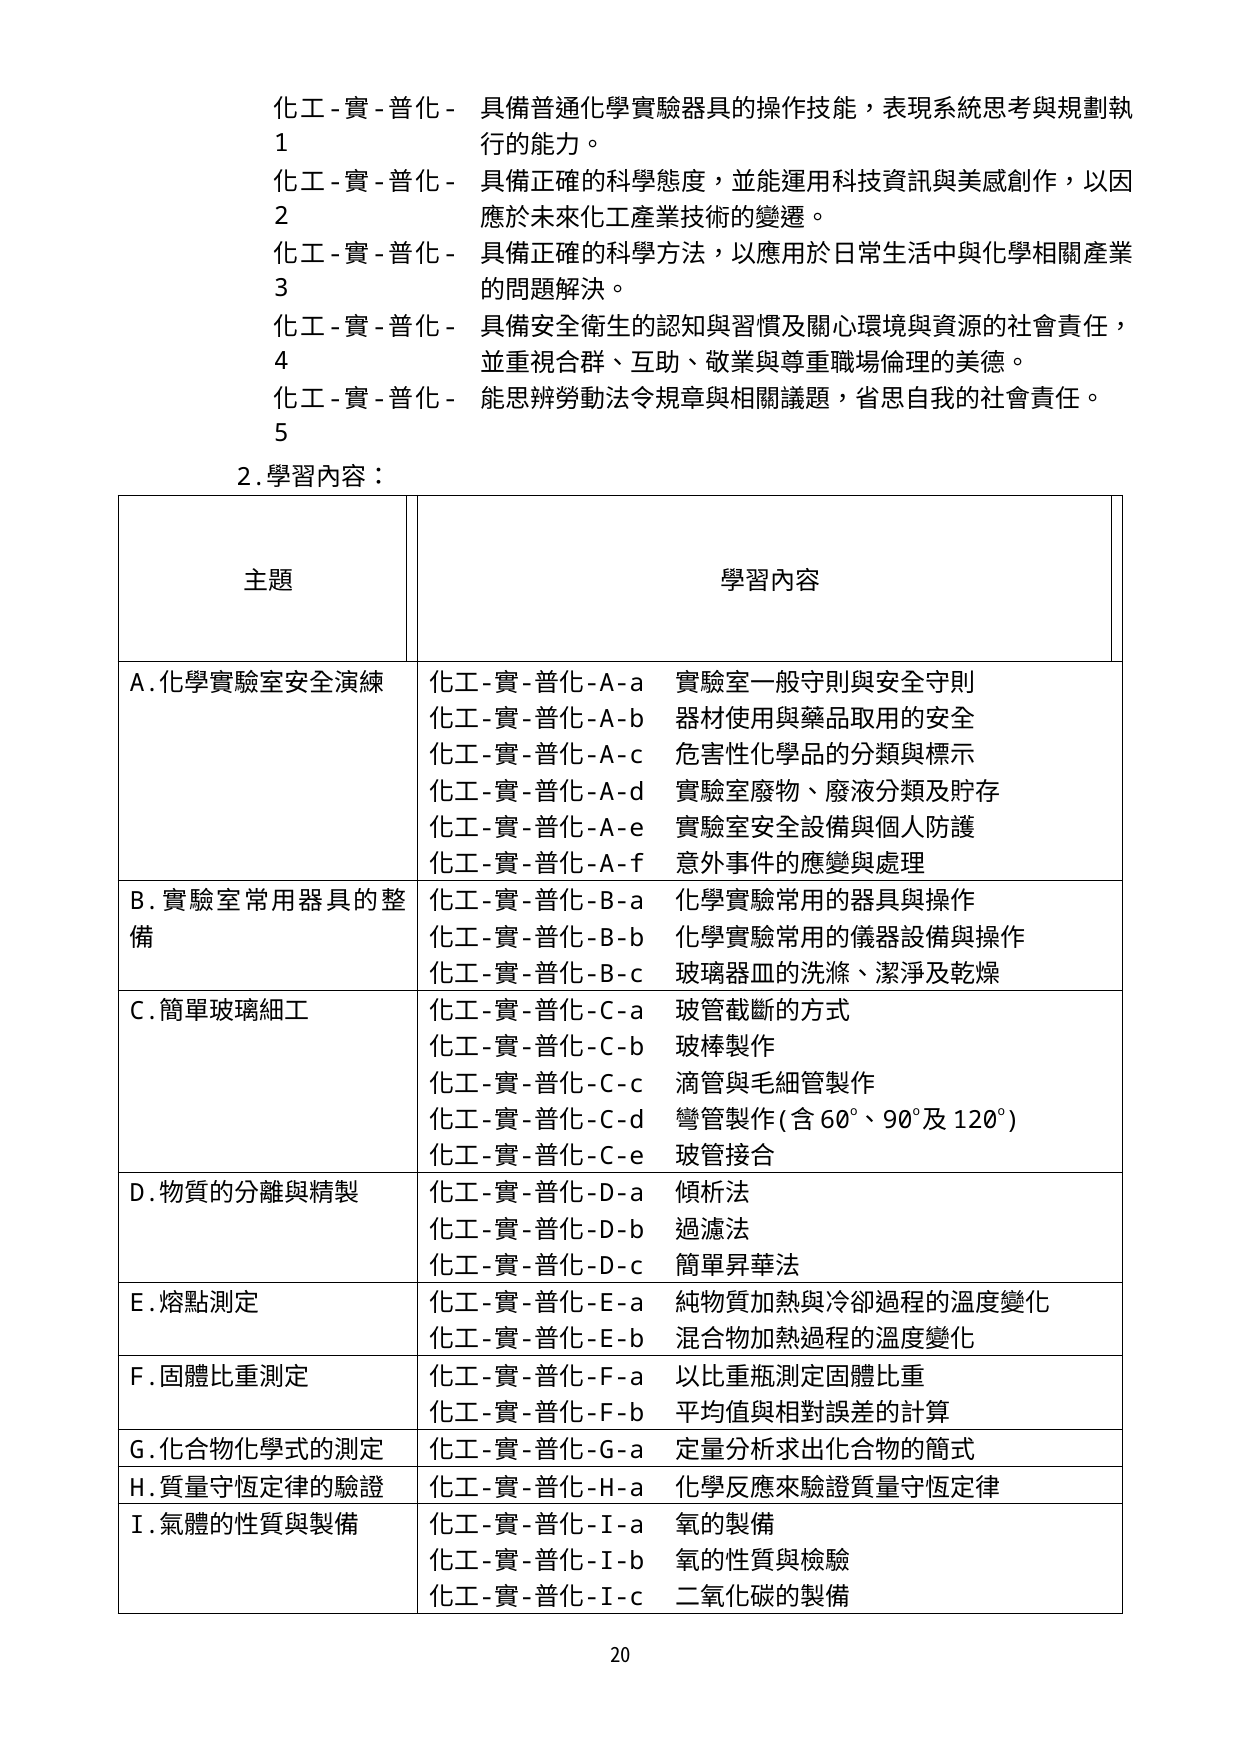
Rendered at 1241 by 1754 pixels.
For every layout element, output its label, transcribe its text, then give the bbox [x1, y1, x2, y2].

table_cell 實驗室一般守則與安全守則 器材使用與藥品取用的安全 危害性化學品的分類與標示 實驗室廢物、廢液分類及貯存 實驗室安全設備與個人防護 意外事件的應變與處理 [664, 662, 1122, 880]
table_cell 化學實驗常用的器具與操作 化學實驗常用的儀器設備與操作 玻璃器皿的洗滌、潔淨及乾燥 [664, 881, 1122, 989]
table_cell 具備正確的科學態度，並能運用科技資訊與美感創作，以因應於未來化工產業技術的變遷。 [469, 161, 1144, 234]
table_cell 化工-實-普化-I-a 化工-實-普化-I-b 化工-實-普化-I-c [418, 1504, 663, 1613]
table_cell 定量分析求出化合物的簡式 [664, 1430, 1122, 1466]
table_cell 玻管截斷的方式 玻棒製作 滴管與毛細管製作 彎管製作(含60o、90o及120o) 玻管接合 [664, 991, 1122, 1172]
table_cell 具備安全衛生的認知與習慣及關心環境與資源的社會責任，並重視合群、互助、敬業與尊重職場倫理的美德。 [469, 306, 1144, 379]
table_cell H.質量守恆定律的驗證 [119, 1467, 417, 1503]
table_cell 化工-實-普化-B-a 化工-實-普化-B-b 化工-實-普化-B-c [418, 881, 663, 989]
table_cell 化工-實-普化-G-a [418, 1430, 663, 1466]
table_cell 傾析法 過濾法 簡單昇華法 [664, 1173, 1122, 1282]
table_header 主題 [119, 496, 406, 661]
table_cell 化工-實-普化-H-a [418, 1467, 663, 1503]
table_cell G.化合物化學式的測定 [119, 1430, 417, 1466]
table_cell 具備正確的科學方法，以應用於日常生活中與化學相關產業的問題解決。 [469, 234, 1144, 306]
table_cell E.熔點測定 [119, 1283, 417, 1355]
table_cell 化工-實-普化-4 [262, 306, 469, 379]
table_cell 氧的製備 氧的性質與檢驗 二氧化碳的製備 [664, 1504, 1122, 1613]
table_header [407, 496, 417, 661]
text 2.學習內容： [169, 449, 1122, 495]
table_cell I.氣體的性質與製備 [119, 1504, 417, 1613]
table_cell 能思辨勞動法令規章與相關議題，省思自我的社會責任。 [469, 379, 1144, 449]
table_cell D.物質的分離與精製 [119, 1173, 417, 1282]
table_cell 化工-實-普化-D-a 化工-實-普化-D-b 化工-實-普化-D-c [418, 1173, 663, 1282]
table_cell 化工-實-普化-F-a 化工-實-普化-F-b [418, 1356, 663, 1429]
table_cell 化工-實-普化-E-a 化工-實-普化-E-b [418, 1283, 663, 1355]
table_cell 化工-實-普化-A-a 化工-實-普化-A-b 化工-實-普化-A-c 化工-實-普化-A-d 化工-實-普化-A-e 化工-實-普化-A-f [418, 662, 663, 880]
table_header [1112, 496, 1122, 661]
table_cell 化工-實-普化-2 [262, 161, 469, 234]
table_cell B.實驗室常用器具的整備 [119, 881, 417, 989]
table_cell 化工-實-普化-C-a 化工-實-普化-C-b 化工-實-普化-C-c 化工-實-普化-C-d 化工-實-普化-C-e [418, 991, 663, 1172]
table_cell A.化學實驗室安全演練 [119, 662, 417, 880]
table_cell 化學反應來驗證質量守恆定律 [664, 1467, 1122, 1503]
table_cell 以比重瓶測定固體比重 平均值與相對誤差的計算 [664, 1356, 1122, 1429]
table_cell F.固體比重測定 [119, 1356, 417, 1429]
table_header 具備普通化學實驗器具的操作技能，表現系統思考與規劃執行的能力。 [469, 89, 1144, 161]
table_cell 化工-實-普化-5 [262, 379, 469, 449]
table_cell C.簡單玻璃細工 [119, 991, 417, 1172]
table_header 學習內容 [418, 496, 1111, 661]
table_header 化工-實-普化-1 [262, 89, 469, 161]
table_cell 化工-實-普化-3 [262, 234, 469, 306]
table_cell 純物質加熱與冷卻過程的溫度變化 混合物加熱過程的溫度變化 [664, 1283, 1122, 1355]
